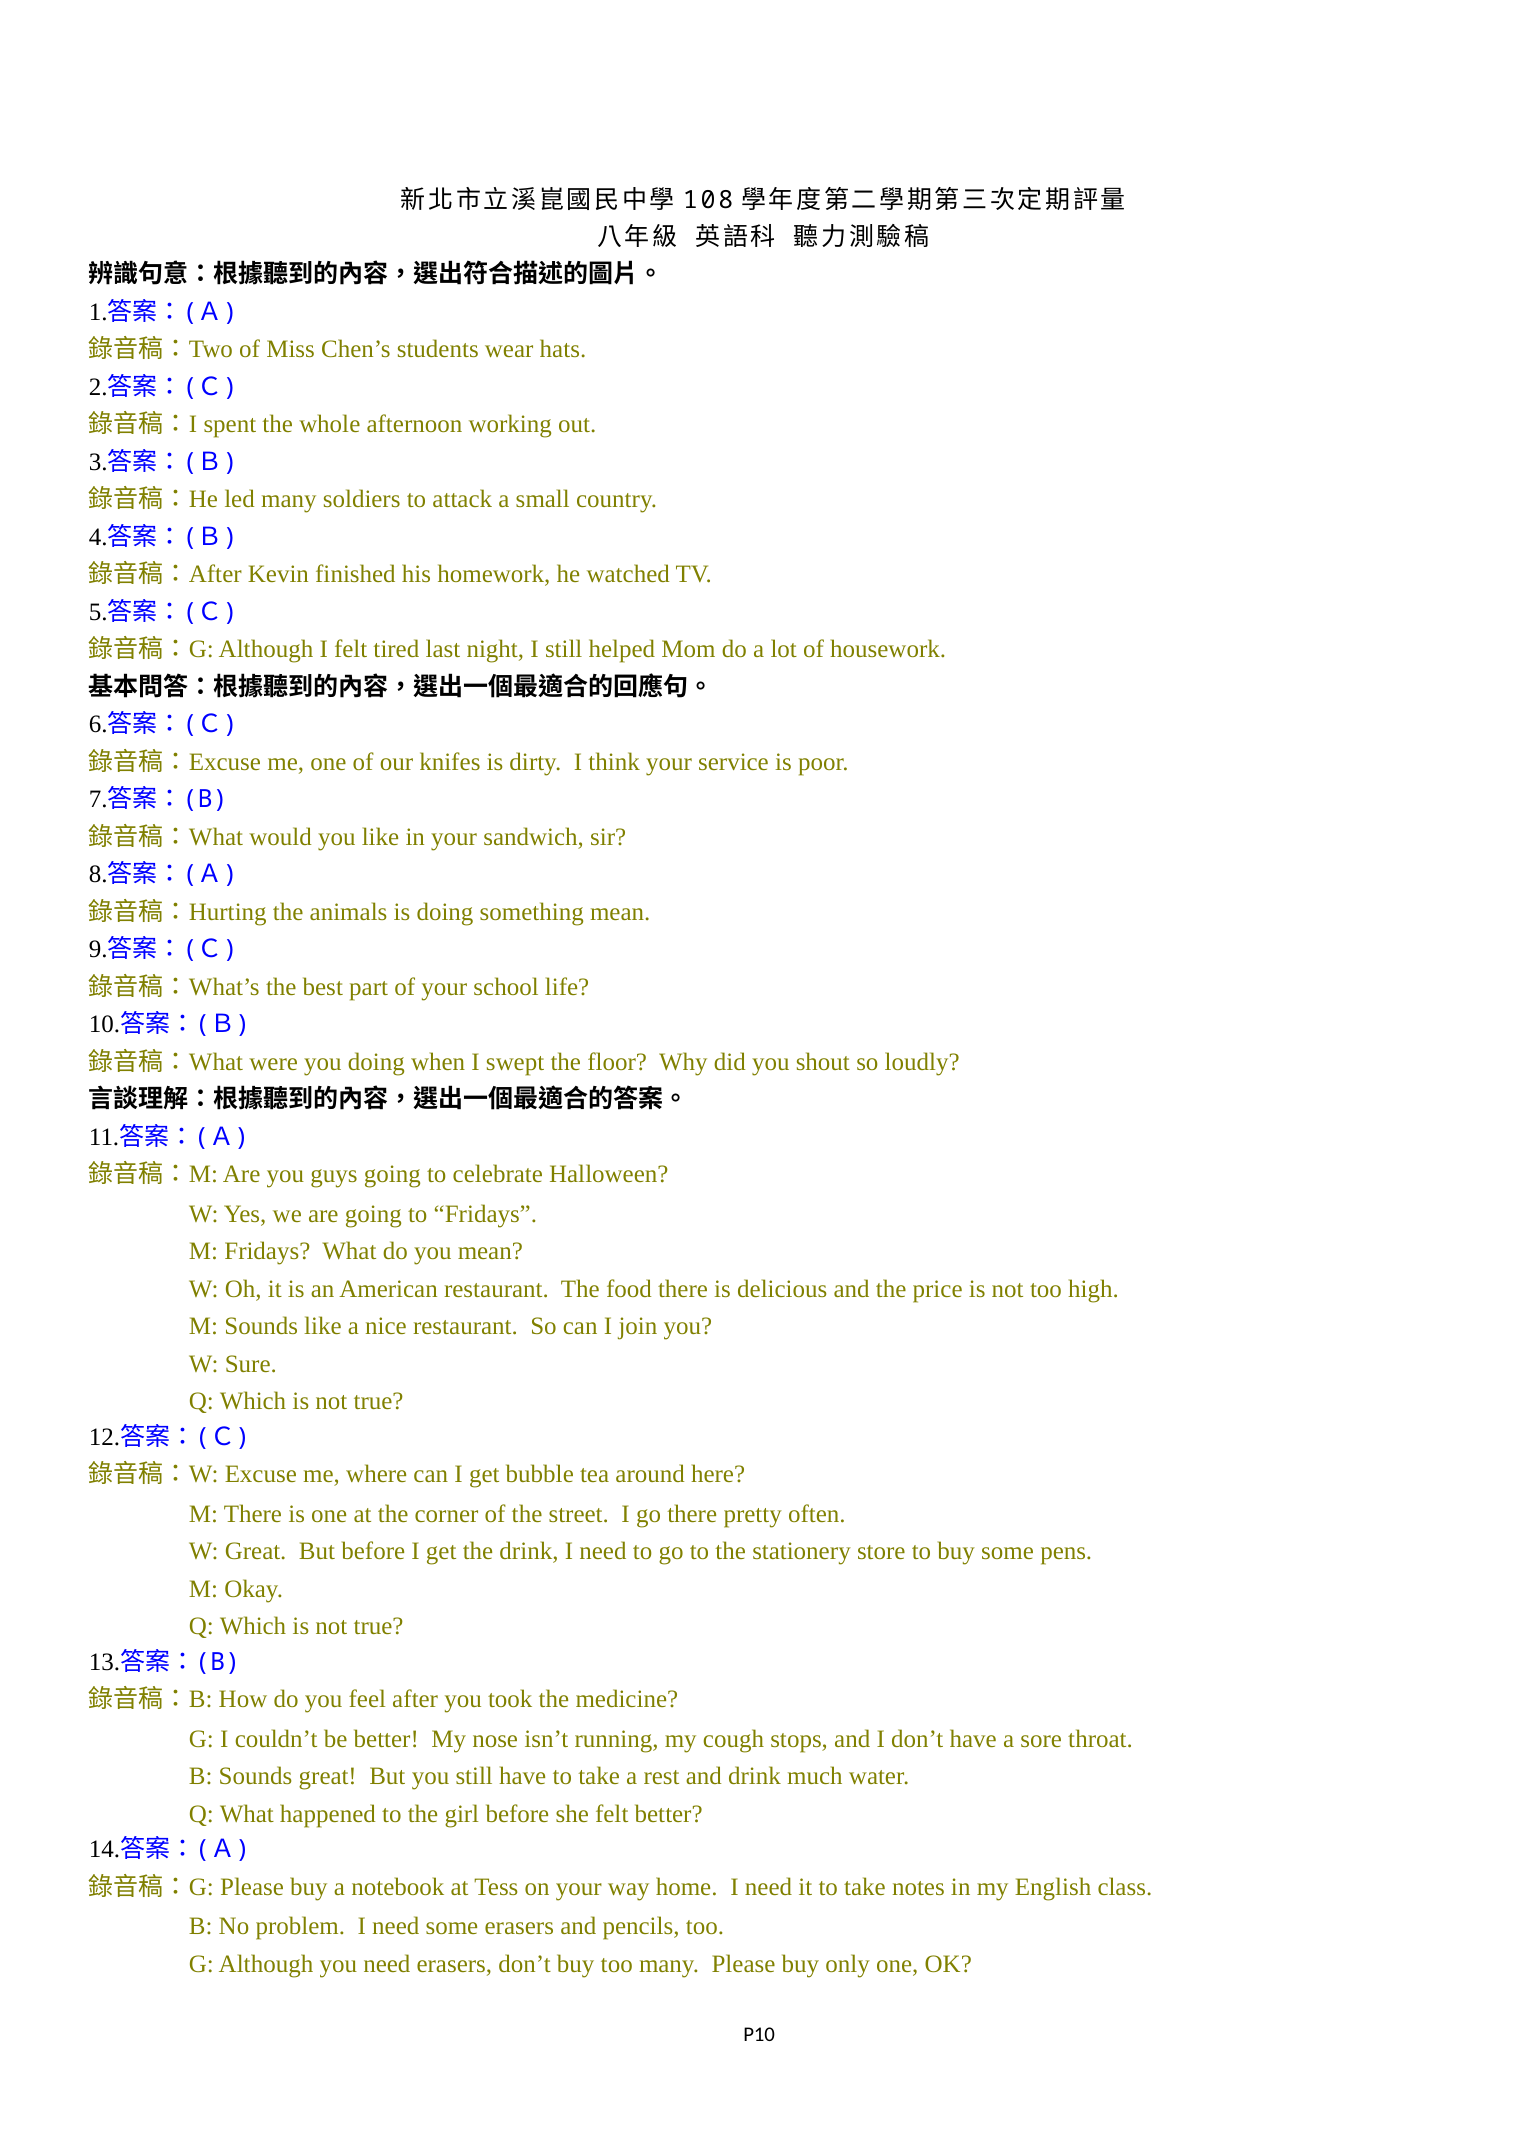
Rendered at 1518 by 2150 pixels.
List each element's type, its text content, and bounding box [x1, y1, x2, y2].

text 新北市立溪崑國民中學108學年度第二學期第三次定期評量 [89, 180, 1438, 216]
text 錄音稿：What’s the best part of your school life? [89, 965, 1429, 1002]
text B: No problem. I need some erasers and pencils, too. [189, 1902, 1429, 1940]
text 錄音稿：Excuse me, one of our knifes is dirty. I think your service is poor. [89, 740, 1429, 777]
text 8.答案：(Ａ) [89, 852, 1429, 890]
text B: Sounds great! But you still have to take a rest and drink much water. [189, 1752, 1429, 1790]
text M: Sounds like a nice restaurant. So can I join you? [189, 1302, 1429, 1340]
text 錄音稿：G: Although I felt tired last night, I still helped Mom do a lot of housework. [89, 627, 1429, 665]
text 1.答案：(Ａ) [89, 290, 1429, 327]
text 錄音稿：B: How do you feel after you took the medicine? [89, 1677, 1429, 1715]
text 4.答案：(Ｂ) [89, 515, 1429, 552]
text 13.答案：(B) [89, 1640, 1429, 1677]
text 八年級 英語科 聽力測驗稿 [89, 216, 1438, 252]
text W: Yes, we are going to “Fridays”. [189, 1190, 1429, 1227]
subtitle 基本問答：根據聽到的內容，選出一個最適合的回應句。 [89, 665, 1429, 702]
text 錄音稿：W: Excuse me, where can I get bubble tea around here? [89, 1452, 1429, 1490]
text 錄音稿：Hurting the animals is doing something mean. [89, 890, 1429, 927]
text 錄音稿：Two of Miss Chen’s students wear hats. [89, 327, 1429, 365]
text G: I couldn’t be better! My nose isn’t running, my cough stops, and I don’t have a sore throat. [189, 1715, 1429, 1752]
text G: Although you need erasers, don’t buy too many. Please buy only one, OK? [189, 1940, 1429, 1977]
text M: Fridays? What do you mean? [189, 1227, 1429, 1265]
text 錄音稿：He led many soldiers to attack a small country. [89, 477, 1429, 515]
subtitle 言談理解：根據聽到的內容，選出一個最適合的答案。 [89, 1077, 1429, 1115]
text 3.答案：(Ｂ) [89, 440, 1429, 477]
text W: Sure. [189, 1340, 1429, 1377]
text 2.答案：(Ｃ) [89, 365, 1429, 402]
text 錄音稿：M: Are you guys going to celebrate Halloween? [89, 1152, 1429, 1190]
text 錄音稿：After Kevin finished his homework, he watched TV. [89, 552, 1429, 590]
text Q: What happened to the girl before she felt better? [189, 1790, 1429, 1827]
text 10.答案：(Ｂ) [89, 1002, 1429, 1040]
subtitle 辨識句意：根據聽到的內容，選出符合描述的圖片。 [89, 252, 1429, 290]
text 錄音稿：I spent the whole afternoon working out. [89, 402, 1429, 440]
text M: Okay. [189, 1565, 1429, 1602]
text 7.答案：(B) [89, 777, 1429, 815]
text 錄音稿：What were you doing when I swept the floor? Why did you shout so loudly? [89, 1040, 1429, 1077]
text 14.答案：(Ａ) [89, 1827, 1429, 1865]
text 錄音稿：G: Please buy a notebook at Tess on your way home. I need it to take notes in my English class. [89, 1865, 1429, 1902]
text 錄音稿：What would you like in your sandwich, sir? [89, 815, 1429, 852]
text M: There is one at the corner of the street. I go there pretty often. [189, 1490, 1429, 1527]
text 12.答案：(Ｃ) [89, 1415, 1429, 1452]
text W: Great. But before I get the drink, I need to go to the stationery store to buy some pens. [189, 1527, 1429, 1565]
text Q: Which is not true? [189, 1377, 1429, 1415]
text 5.答案：(Ｃ) [89, 590, 1429, 627]
text W: Oh, it is an American restaurant. The food there is delicious and the price is not too high. [189, 1265, 1429, 1302]
text 11.答案：(Ａ) [89, 1115, 1429, 1152]
text 9.答案：(Ｃ) [89, 927, 1429, 965]
text Q: Which is not true? [189, 1602, 1429, 1640]
text 6.答案：(Ｃ) [89, 702, 1429, 740]
